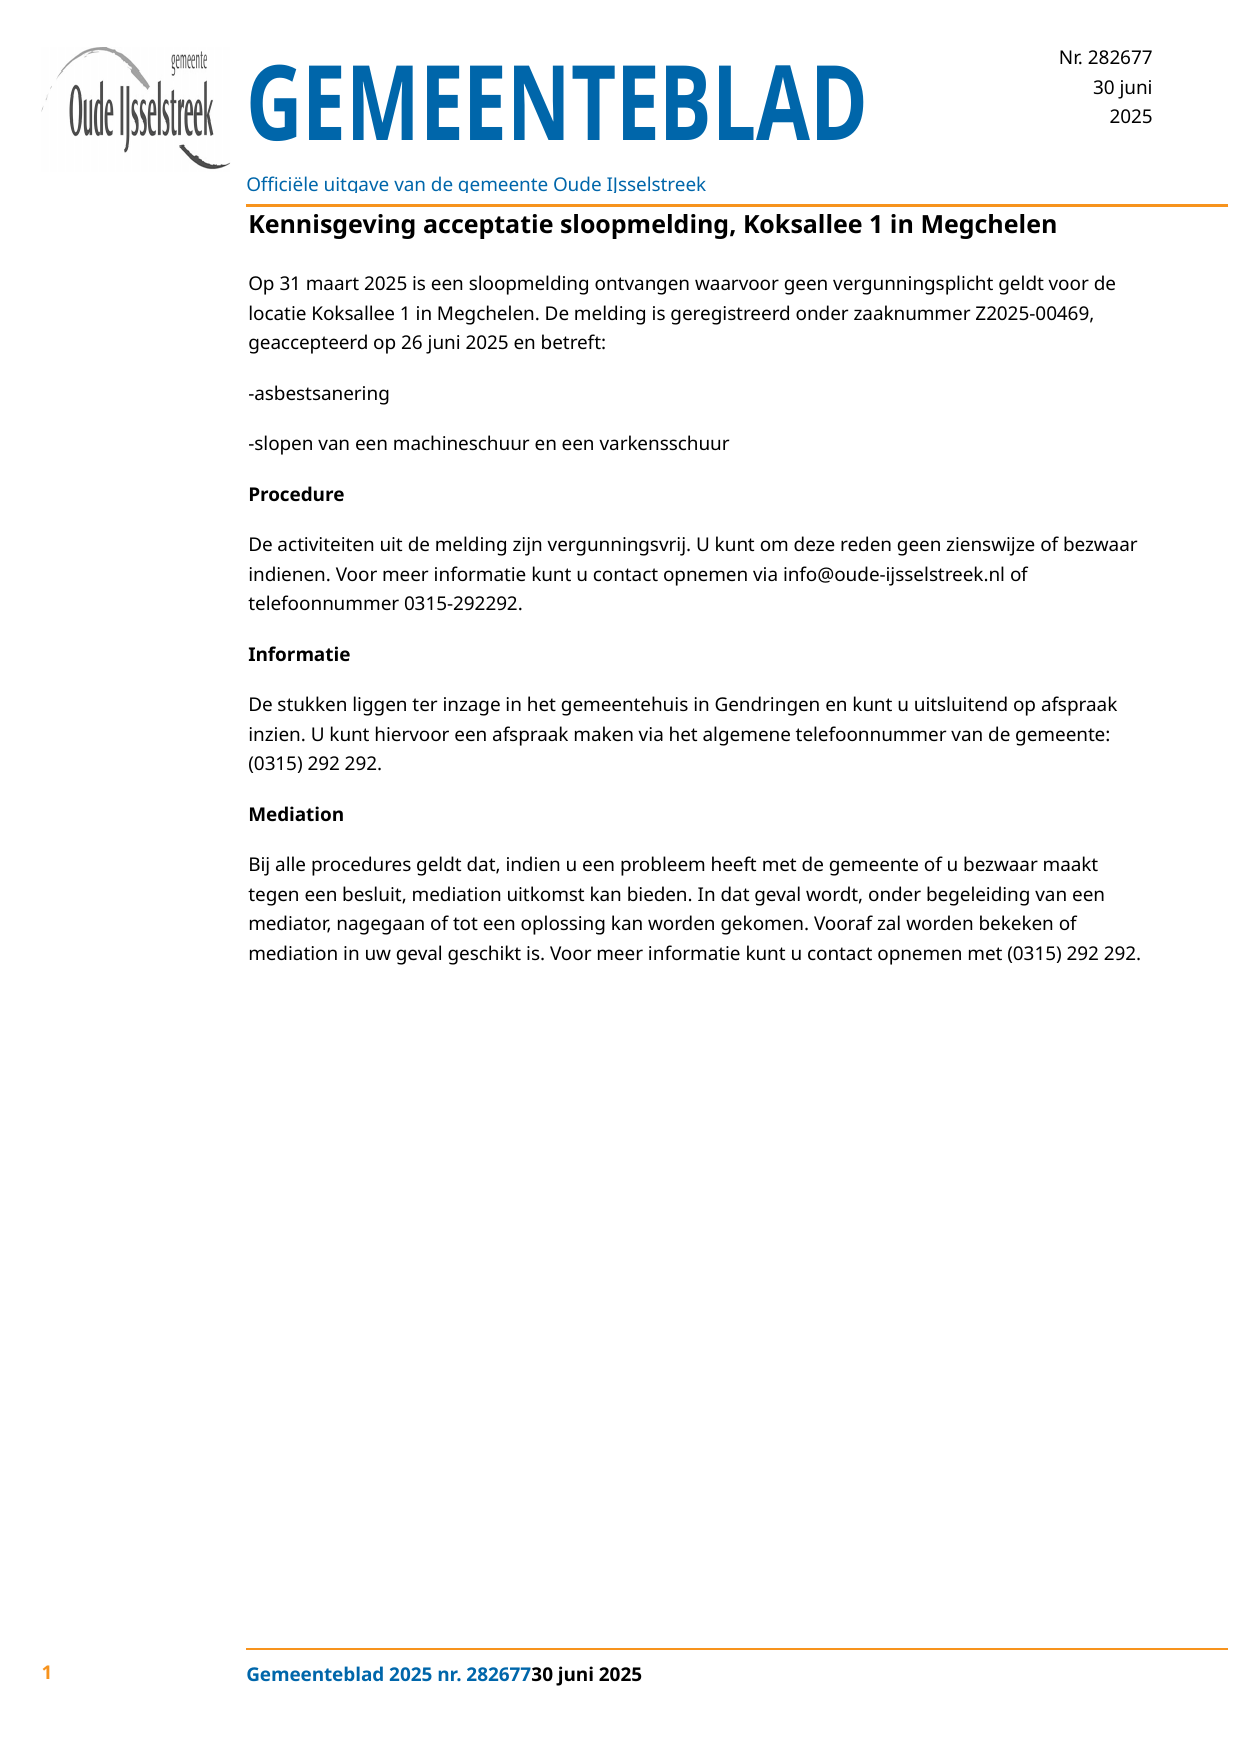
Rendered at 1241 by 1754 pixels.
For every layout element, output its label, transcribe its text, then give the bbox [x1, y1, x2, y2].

text -asbestsanering [248, 380, 1152, 406]
text Procedure [248, 481, 1152, 506]
picture [41, 47, 231, 172]
text -slopen van een machineschuur en een varkensschuur [248, 430, 1152, 456]
text Mediation [248, 801, 1152, 826]
text De activiteiten uit de melding zijn vergunningsvrij. U kunt om deze reden geen zienswijze of bezwaar indienen. Voor meer informatie kunt u contact opnemen via info@oude-ijsselstreek.nl of telefoonnummer 0315-292292. [248, 531, 1152, 616]
text Op 31 maart 2025 is een sloopmelding ontvangen waarvoor geen vergunningsplicht geldt voor de locatie Koksallee 1 in Megchelen. De melding is geregistreerd onder zaaknummer Z2025-00469, geaccepteerd op 26 juni 2025 en betreft: [248, 270, 1152, 355]
text Bij alle procedures geldt dat, indien u een probleem heeft met de gemeente of u bezwaar maakt tegen een besluit, mediation uitkomst kan bieden. In dat geval wordt, onder begeleiding van een mediator, nagegaan of tot een oplossing kan worden gekomen. Vooraf zal worden bekeken of mediation in uw geval geschikt is. Voor meer informatie kunt u contact opnemen met (0315) 292 292. [248, 851, 1152, 966]
text Informatie [248, 641, 1152, 666]
text De stukken liggen ter inzage in het gemeentehuis in Gendringen en kunt u uitsluitend op afspraak inzien. U kunt hiervoor een afspraak maken via het algemene telefoonnummer van de gemeente: (0315) 292 292. [248, 691, 1152, 776]
text Kennisgeving acceptatie sloopmelding, Koksallee 1 in Megchelen [248, 207, 1152, 241]
